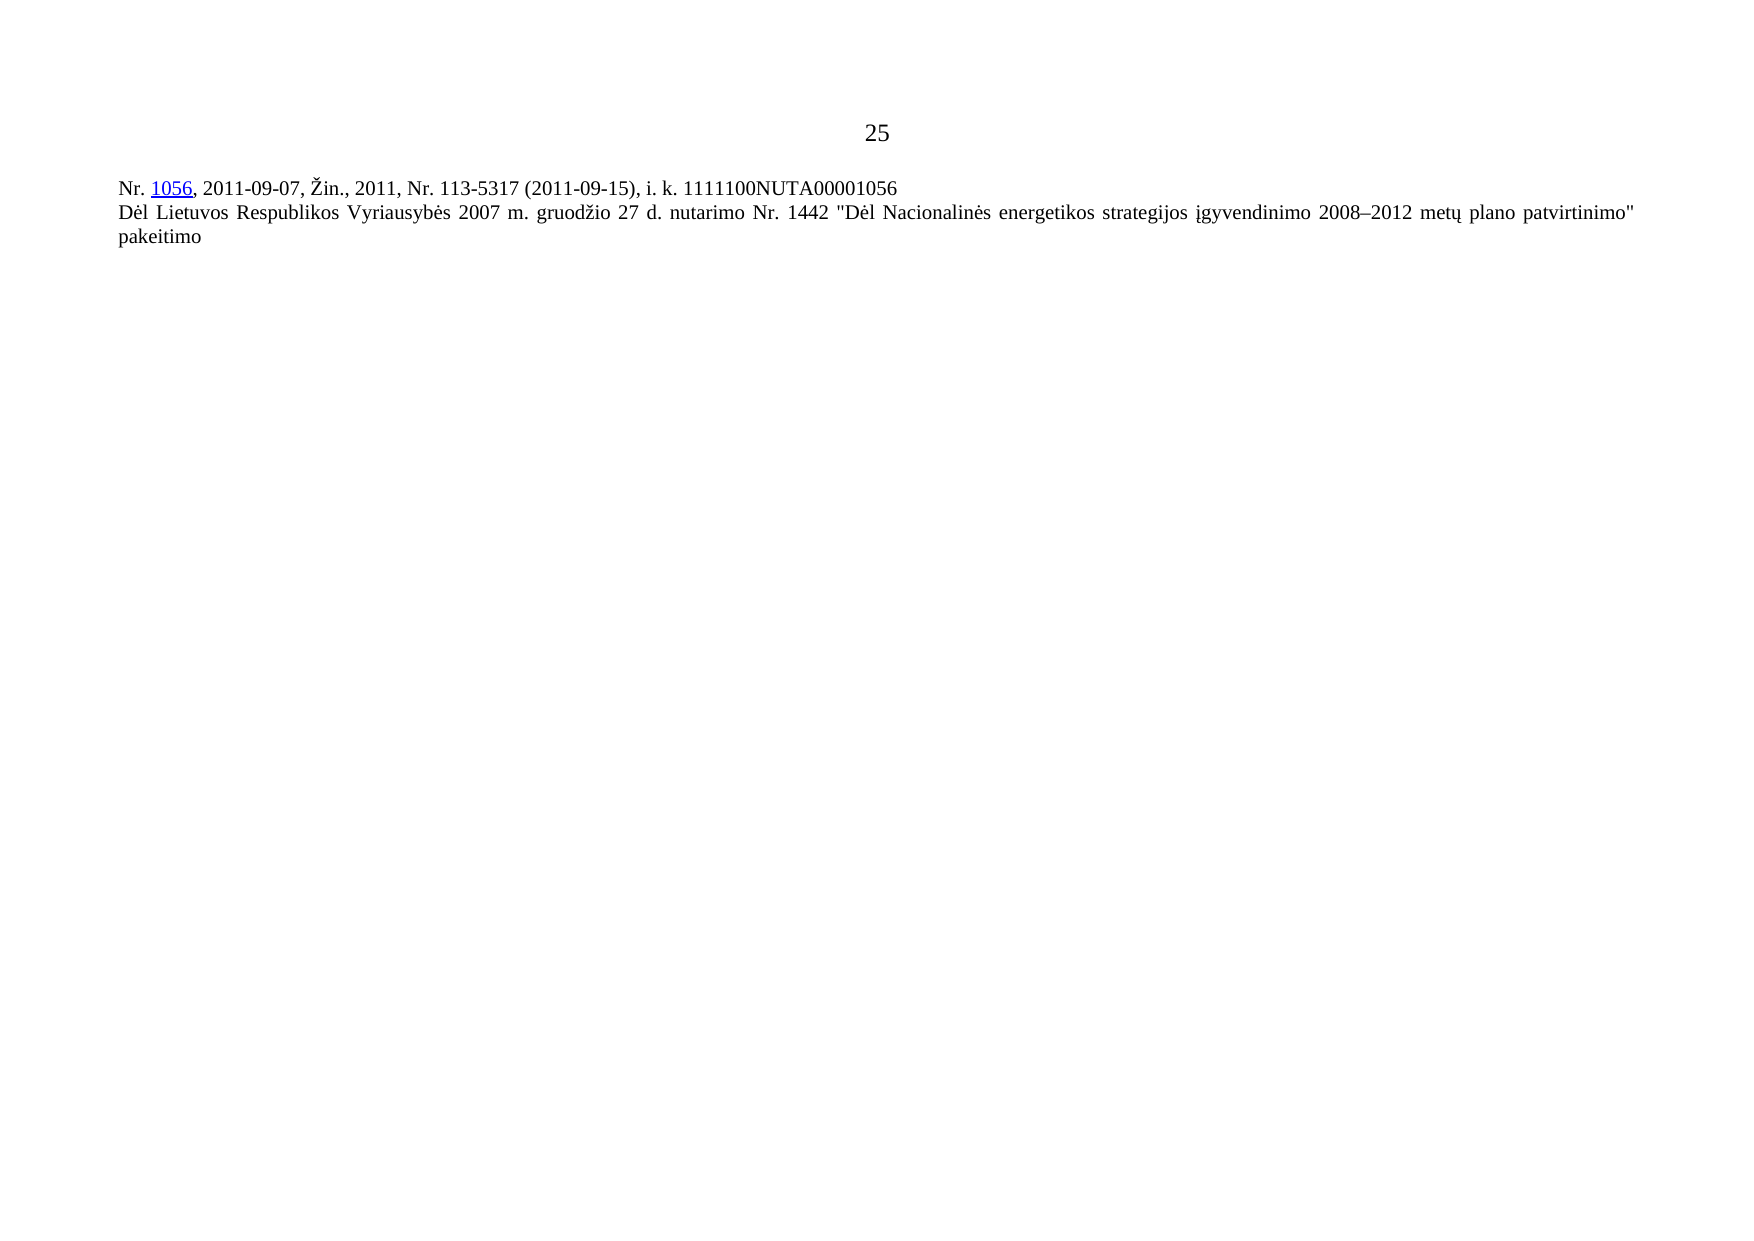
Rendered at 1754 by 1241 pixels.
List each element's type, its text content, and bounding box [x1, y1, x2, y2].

text Dėl Lietuvos Respublikos Vyriausybės 2007 m. gruodžio 27 d. nutarimo Nr. 1442 "Dėl Nacionalinės energetikos strategijos įgyvendinimo 2008–2012 metų plano patvirtinimo" pakeitimo [118, 200, 1636, 248]
text Nr. 1056, 2011-09-07, Žin., 2011, Nr. 113-5317 (2011-09-15), i. k. 1111100NUTA00001056 [118, 176, 1636, 200]
